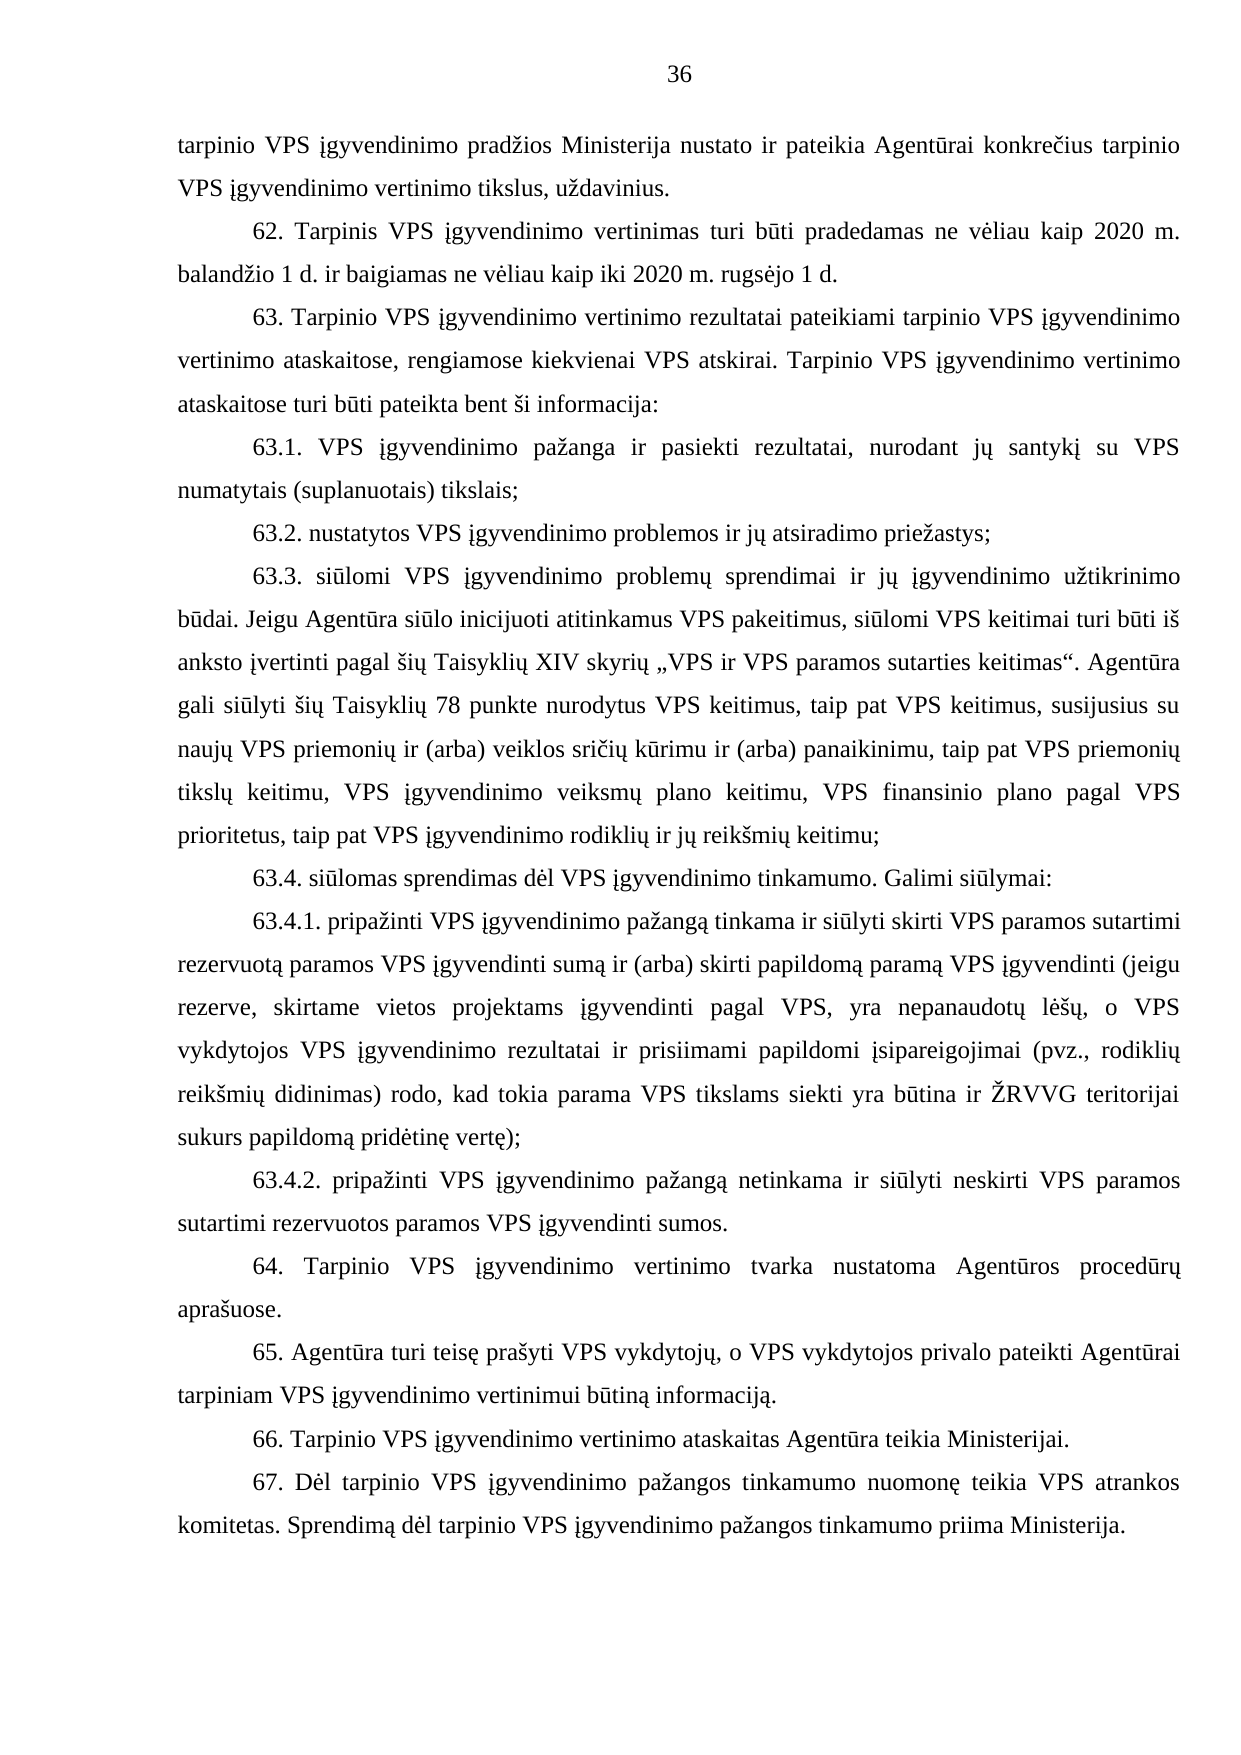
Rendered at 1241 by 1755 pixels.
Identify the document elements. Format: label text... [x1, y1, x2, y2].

text 67. Dėl tarpinio VPS įgyvendinimo pažangos tinkamumo nuomonę teikia VPS atrankos komitetas. Sprendimą dėl tarpinio VPS įgyvendinimo pažangos tinkamumo priima Ministerija. [177, 1467, 1181, 1539]
text 63.2. nustatytos VPS įgyvendinimo problemos ir jų atsiradimo priežastys; [177, 518, 1181, 547]
text 63.4. siūlomas sprendimas dėl VPS įgyvendinimo tinkamumo. Galimi siūlymai: [177, 863, 1181, 892]
text 66. Tarpinio VPS įgyvendinimo vertinimo ataskaitas Agentūra teikia Ministerijai. [177, 1424, 1181, 1452]
text 65. Agentūra turi teisę prašyti VPS vykdytojų, o VPS vykdytojos privalo pateikti Agentūrai tarpiniam VPS įgyvendinimo vertinimui būtiną informaciją. [177, 1337, 1181, 1409]
text 63.4.2. pripažinti VPS įgyvendinimo pažangą netinkama ir siūlyti neskirti VPS paramos sutartimi rezervuotos paramos VPS įgyvendinti sumos. [177, 1165, 1181, 1237]
text tarpinio VPS įgyvendinimo pradžios Ministerija nustato ir pateikia Agentūrai konkrečius tarpinio VPS įgyvendinimo vertinimo tikslus, uždavinius. [177, 130, 1181, 202]
text 63.1. VPS įgyvendinimo pažanga ir pasiekti rezultatai, nurodant jų santykį su VPS numatytais (suplanuotais) tikslais; [177, 432, 1181, 504]
text 64. Tarpinio VPS įgyvendinimo vertinimo tvarka nustatoma Agentūros procedūrų aprašuose. [177, 1251, 1181, 1323]
text 63.4.1. pripažinti VPS įgyvendinimo pažangą tinkama ir siūlyti skirti VPS paramos sutartimi rezervuotą paramos VPS įgyvendinti sumą ir (arba) skirti papildomą paramą VPS įgyvendinti (jeigu rezerve, skirtame vietos projektams įgyvendinti pagal VPS, yra nepanaudotų lėšų, o VPS vykdytojos VPS įgyvendinimo rezultatai ir prisiimami papildomi įsipareigojimai (pvz., rodiklių reikšmių didinimas) rodo, kad tokia parama VPS tikslams siekti yra būtina ir ŽRVVG teritorijai sukurs papildomą pridėtinę vertę); [177, 906, 1181, 1151]
text 62. Tarpinis VPS įgyvendinimo vertinimas turi būti pradedamas ne vėliau kaip 2020 m. balandžio 1 d. ir baigiamas ne vėliau kaip iki 2020 m. rugsėjo 1 d. [177, 216, 1181, 288]
text 63.3. siūlomi VPS įgyvendinimo problemų sprendimai ir jų įgyvendinimo užtikrinimo būdai. Jeigu Agentūra siūlo inicijuoti atitinkamus VPS pakeitimus, siūlomi VPS keitimai turi būti iš anksto įvertinti pagal šių Taisyklių XIV skyrių „VPS ir VPS paramos sutarties keitimas“. Agentūra gali siūlyti šių Taisyklių 78 punkte nurodytus VPS keitimus, taip pat VPS keitimus, susijusius su naujų VPS priemonių ir (arba) veiklos sričių kūrimu ir (arba) panaikinimu, taip pat VPS priemonių tikslų keitimu, VPS įgyvendinimo veiksmų plano keitimu, VPS finansinio plano pagal VPS prioritetus, taip pat VPS įgyvendinimo rodiklių ir jų reikšmių keitimu; [177, 561, 1181, 849]
text 63. Tarpinio VPS įgyvendinimo vertinimo rezultatai pateikiami tarpinio VPS įgyvendinimo vertinimo ataskaitose, rengiamose kiekvienai VPS atskirai. Tarpinio VPS įgyvendinimo vertinimo ataskaitose turi būti pateikta bent ši informacija: [177, 302, 1181, 417]
